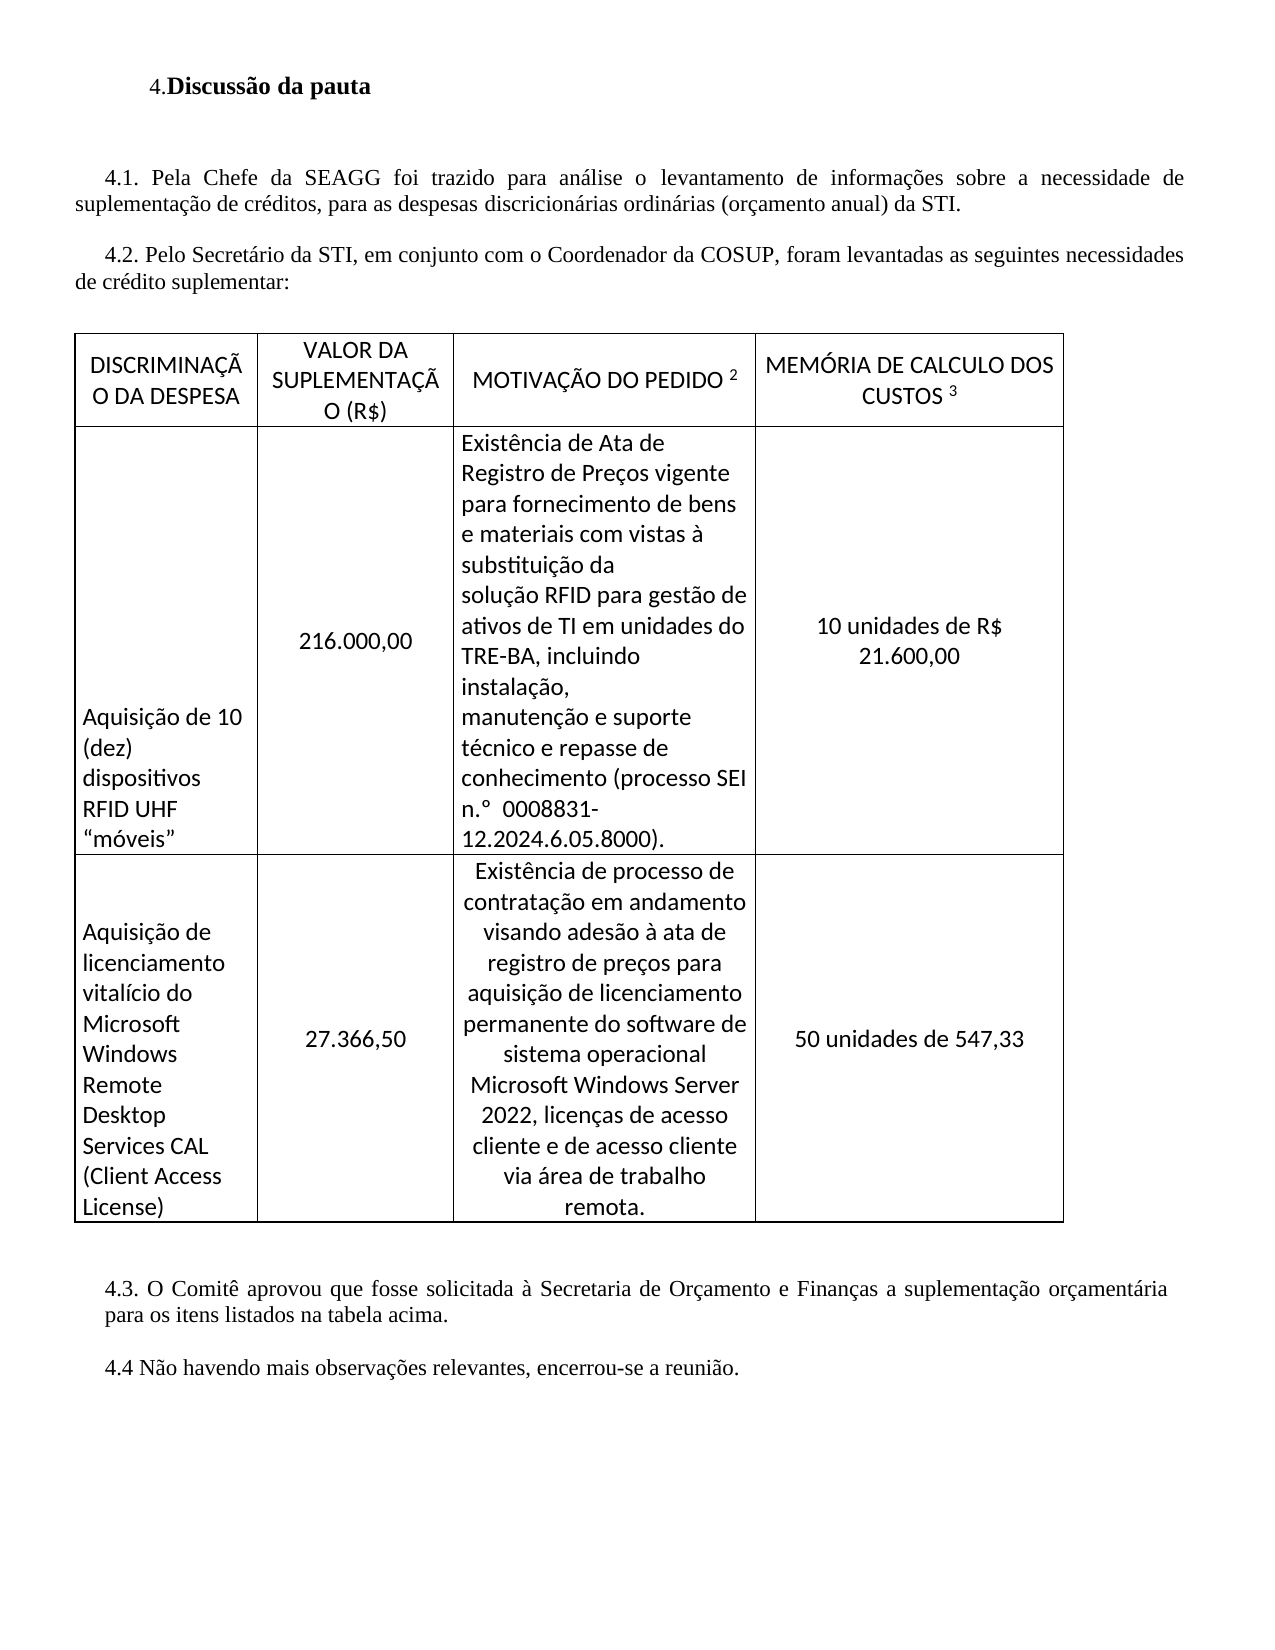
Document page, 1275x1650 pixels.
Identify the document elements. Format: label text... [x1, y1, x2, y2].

table_cell Aquisição de licenciamento vitalício do Microsoft Windows Remote Desktop Services CAL (Client Access License) [76, 855, 257, 1221]
table_cell Existência de processo de contratação em andamento visando adesão à ata de registro de preços para aquisição de licenciamento permanente do software de sistema operacional Microsoft Windows Server 2022, licenças de acesso cliente e de acesso cliente via área de trabalho remota. [454, 855, 755, 1221]
subtitle 4.Discussão da pauta [75, 71, 1198, 99]
list 4.4 Não havendo mais observações relevantes, encerrou-se a reunião. [104, 1354, 1170, 1381]
table_header VALOR DA SUPLEMENTAÇÃO (R$) [258, 334, 453, 426]
list 4.3. O Comitê aprovou que fosse solicitada à Secretaria de Orçamento e Finanças a suplementação orçamentária para os itens listados na tabela acima. [104, 1275, 1170, 1328]
table_cell Aquisição de 10 (dez) dispositivos RFID UHF “móveis” [76, 427, 257, 854]
table_cell 50 unidades de 547,33 [756, 855, 1063, 1221]
table_cell 10 unidades de R$ 21.600,00 [756, 427, 1063, 854]
text 4.1. Pela Chefe da SEAGG foi trazido para análise o levantamento de informações sobre a necessidade de suplementação de créditos, para as despesas discricionárias ordinárias (orçamento anual) da STI. [75, 164, 1185, 217]
table_cell 27.366,50 [258, 855, 453, 1221]
table_header MOTIVAÇÃO DO PEDIDO 2 [454, 334, 755, 426]
table_header DISCRIMINAÇÃO DA DESPESA [76, 334, 257, 426]
table_cell 216.000,00 [258, 427, 453, 854]
text 4.2. Pelo Secretário da STI, em conjunto com o Coordenador da COSUP, foram levantadas as seguintes necessidades de crédito suplementar: [75, 242, 1185, 294]
table_cell Existência de Ata de Registro de Preços vigente para fornecimento de bens e materiais com vistas à substituição da solução RFID para gestão de ativos de TI em unidades do TRE-BA, incluindo instalação, manutenção e suporte técnico e repasse de conhecimento (processo SEI n.º 0008831-12.2024.6.05.8000). [454, 427, 755, 854]
table_header MEMÓRIA DE CALCULO DOS CUSTOS 3 [756, 334, 1063, 426]
